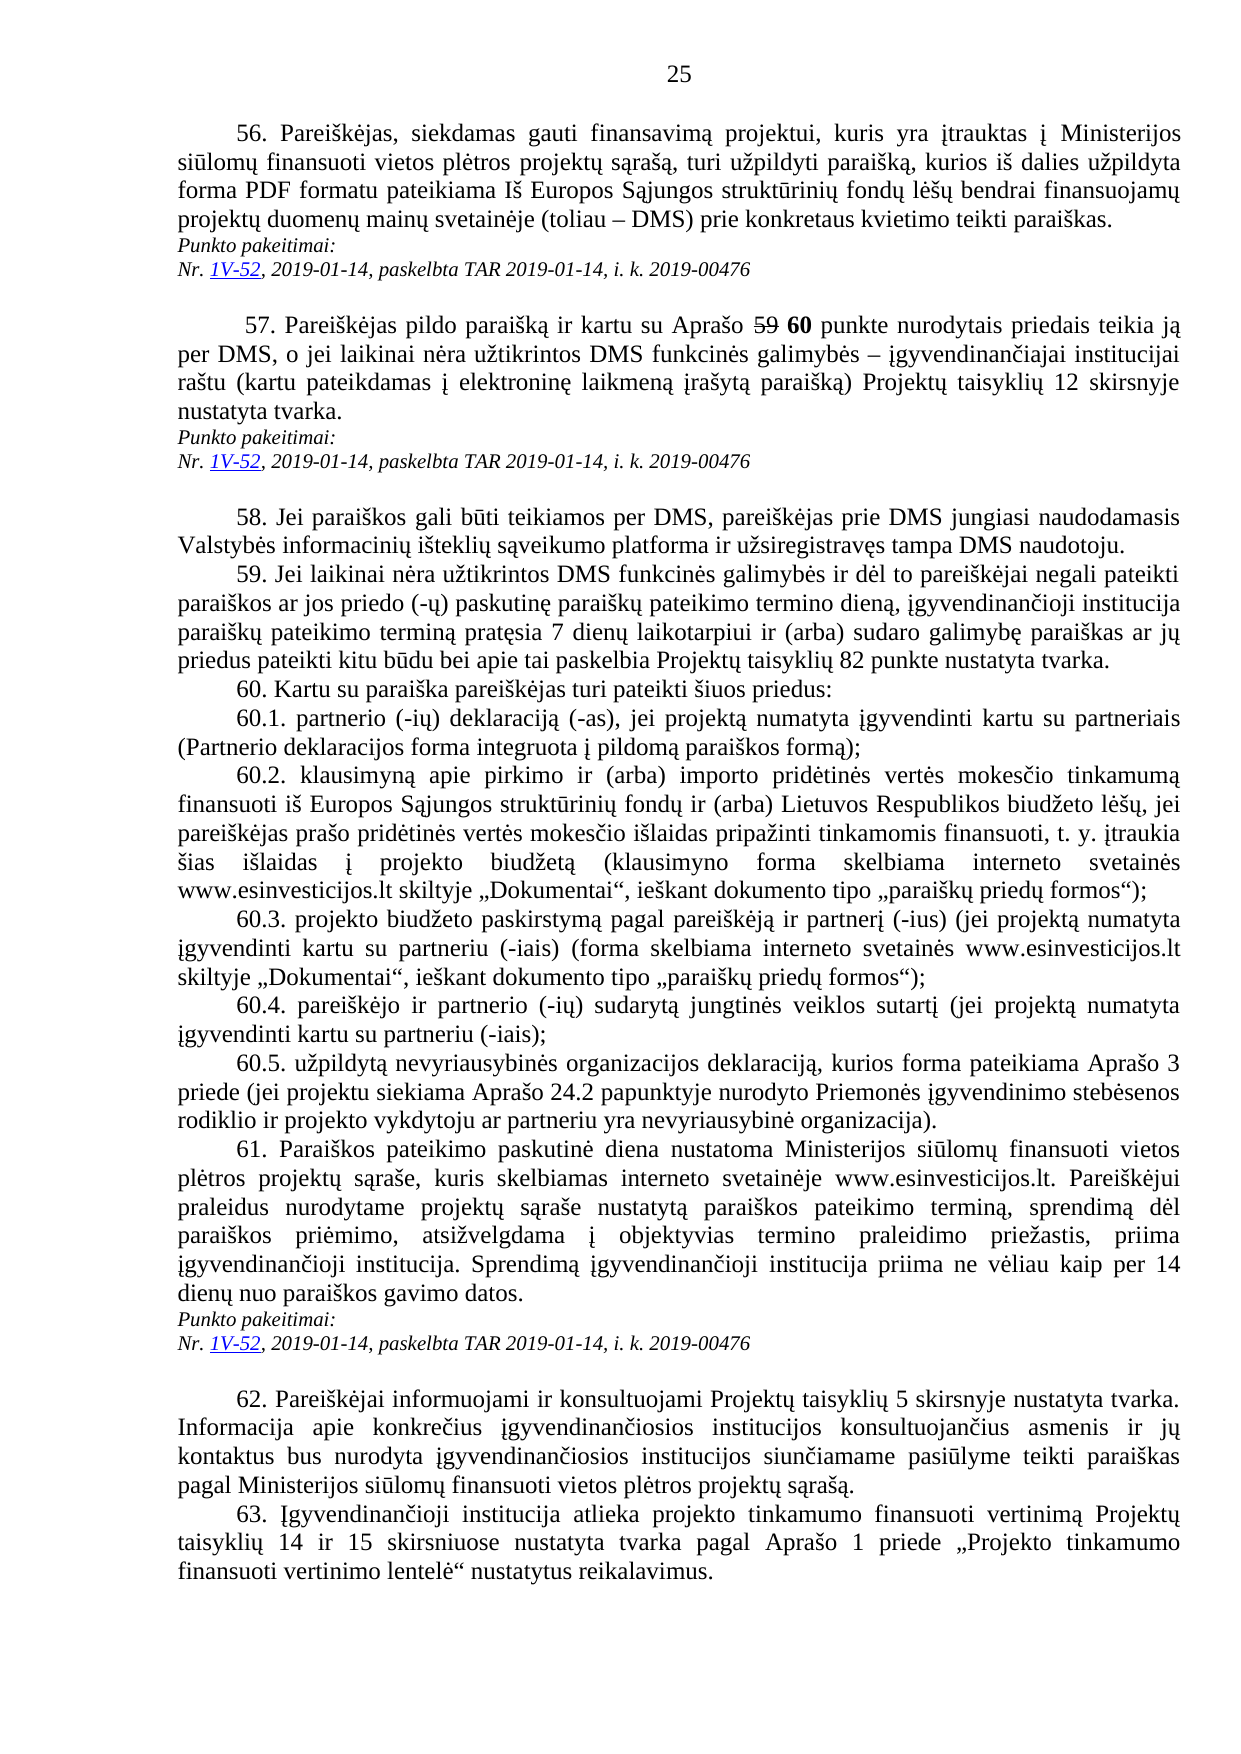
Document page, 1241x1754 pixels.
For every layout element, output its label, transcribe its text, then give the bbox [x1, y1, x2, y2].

text Nr. 1V-52, 2019-01-14, paskelbta TAR 2019-01-14, i. k. 2019-00476 [177, 257, 1181, 281]
text 61. Paraiškos pateikimo paskutinė diena nustatoma Ministerijos siūlomų finansuoti vietos plėtros projektų sąraše, kuris skelbiamas interneto svetainėje www.esinvesticijos.lt. Pareiškėjui praleidus nurodytame projektų sąraše nustatytą paraiškos pateikimo terminą, sprendimą dėl paraiškos priėmimo, atsižvelgdama į objektyvias termino praleidimo priežastis, priima įgyvendinančioji institucija. Sprendimą įgyvendinančioji institucija priima ne vėliau kaip per 14 dienų nuo paraiškos gavimo datos. [177, 1134, 1181, 1307]
text 59. Jei laikinai nėra užtikrintos DMS funkcinės galimybės ir dėl to pareiškėjai negali pateikti paraiškos ar jos priedo (-ų) paskutinę paraiškų pateikimo termino dieną, įgyvendinančioji institucija paraiškų pateikimo terminą pratęsia 7 dienų laikotarpiui ir (arba) sudaro galimybę paraiškas ar jų priedus pateikti kitu būdu bei apie tai paskelbia Projektų taisyklių 82 punkte nustatyta tvarka. [177, 559, 1181, 674]
text 60.5. užpildytą nevyriausybinės organizacijos deklaraciją, kurios forma pateikiama Aprašo 3 priede (jei projektu siekiama Aprašo 24.2 papunktyje nurodyto Priemonės įgyvendinimo stebėsenos rodiklio ir projekto vykdytoju ar partneriu yra nevyriausybinė organizacija). [177, 1048, 1181, 1134]
text Punkto pakeitimai: [177, 1307, 1181, 1331]
text 63. Įgyvendinančioji institucija atlieka projekto tinkamumo finansuoti vertinimą Projektų taisyklių 14 ir 15 skirsniuose nustatyta tvarka pagal Aprašo 1 priede „Projekto tinkamumo finansuoti vertinimo lentelė“ nustatytus reikalavimus. [177, 1499, 1181, 1585]
text Punkto pakeitimai: [177, 233, 1181, 257]
text 60.3. projekto biudžeto paskirstymą pagal pareiškėją ir partnerį (-ius) (jei projektą numatyta įgyvendinti kartu su partneriu (-iais) (forma skelbiama interneto svetainės www.esinvesticijos.lt skiltyje „Dokumentai“, ieškant dokumento tipo „paraiškų priedų formos“); [177, 904, 1181, 991]
text 56. Pareiškėjas, siekdamas gauti finansavimą projektui, kuris yra įtrauktas į Ministerijos siūlomų finansuoti vietos plėtros projektų sąrašą, turi užpildyti paraišką, kurios iš dalies užpildyta forma PDF formatu pateikiama Iš Europos Sąjungos struktūrinių fondų lėšų bendrai finansuojamų projektų duomenų mainų svetainėje (toliau – DMS) prie konkretaus kvietimo teikti paraiškas. [177, 118, 1181, 233]
text 60.2. klausimyną apie pirkimo ir (arba) importo pridėtinės vertės mokesčio tinkamumą finansuoti iš Europos Sąjungos struktūrinių fondų ir (arba) Lietuvos Respublikos biudžeto lėšų, jei pareiškėjas prašo pridėtinės vertės mokesčio išlaidas pripažinti tinkamomis finansuoti, t. y. įtraukia šias išlaidas į projekto biudžetą (klausimyno forma skelbiama interneto svetainės www.esinvesticijos.lt skiltyje „Dokumentai“, ieškant dokumento tipo „paraiškų priedų formos“); [177, 761, 1181, 904]
text 62. Pareiškėjai informuojami ir konsultuojami Projektų taisyklių 5 skirsnyje nustatyta tvarka. Informacija apie konkrečius įgyvendinančiosios institucijos konsultuojančius asmenis ir jų kontaktus bus nurodyta įgyvendinančiosios institucijos siunčiamame pasiūlyme teikti paraiškas pagal Ministerijos siūlomų finansuoti vietos plėtros projektų sąrašą. [177, 1384, 1181, 1499]
text Punkto pakeitimai: [177, 425, 1181, 449]
text Nr. 1V-52, 2019-01-14, paskelbta TAR 2019-01-14, i. k. 2019-00476 [177, 1331, 1181, 1355]
text 60. Kartu su paraiška pareiškėjas turi pateikti šiuos priedus: [177, 674, 1181, 703]
text Nr. 1V-52, 2019-01-14, paskelbta TAR 2019-01-14, i. k. 2019-00476 [177, 449, 1181, 473]
text 60.4. pareiškėjo ir partnerio (-ių) sudarytą jungtinės veiklos sutartį (jei projektą numatyta įgyvendinti kartu su partneriu (-iais); [177, 991, 1181, 1048]
text 58. Jei paraiškos gali būti teikiamos per DMS, pareiškėjas prie DMS jungiasi naudodamasis Valstybės informacinių išteklių sąveikumo platforma ir užsiregistravęs tampa DMS naudotoju. [177, 502, 1181, 559]
text 60.1. partnerio (-ių) deklaraciją (-as), jei projektą numatyta įgyvendinti kartu su partneriais (Partnerio deklaracijos forma integruota į pildomą paraiškos formą); [177, 703, 1181, 761]
text 57. Pareiškėjas pildo paraišką ir kartu su Aprašo 59 60 punkte nurodytais priedais teikia ją per DMS, o jei laikinai nėra užtikrintos DMS funkcinės galimybės – įgyvendinančiajai institucijai raštu (kartu pateikdamas į elektroninę laikmeną įrašytą paraišką) Projektų taisyklių 12 skirsnyje nustatyta tvarka. [177, 310, 1181, 425]
